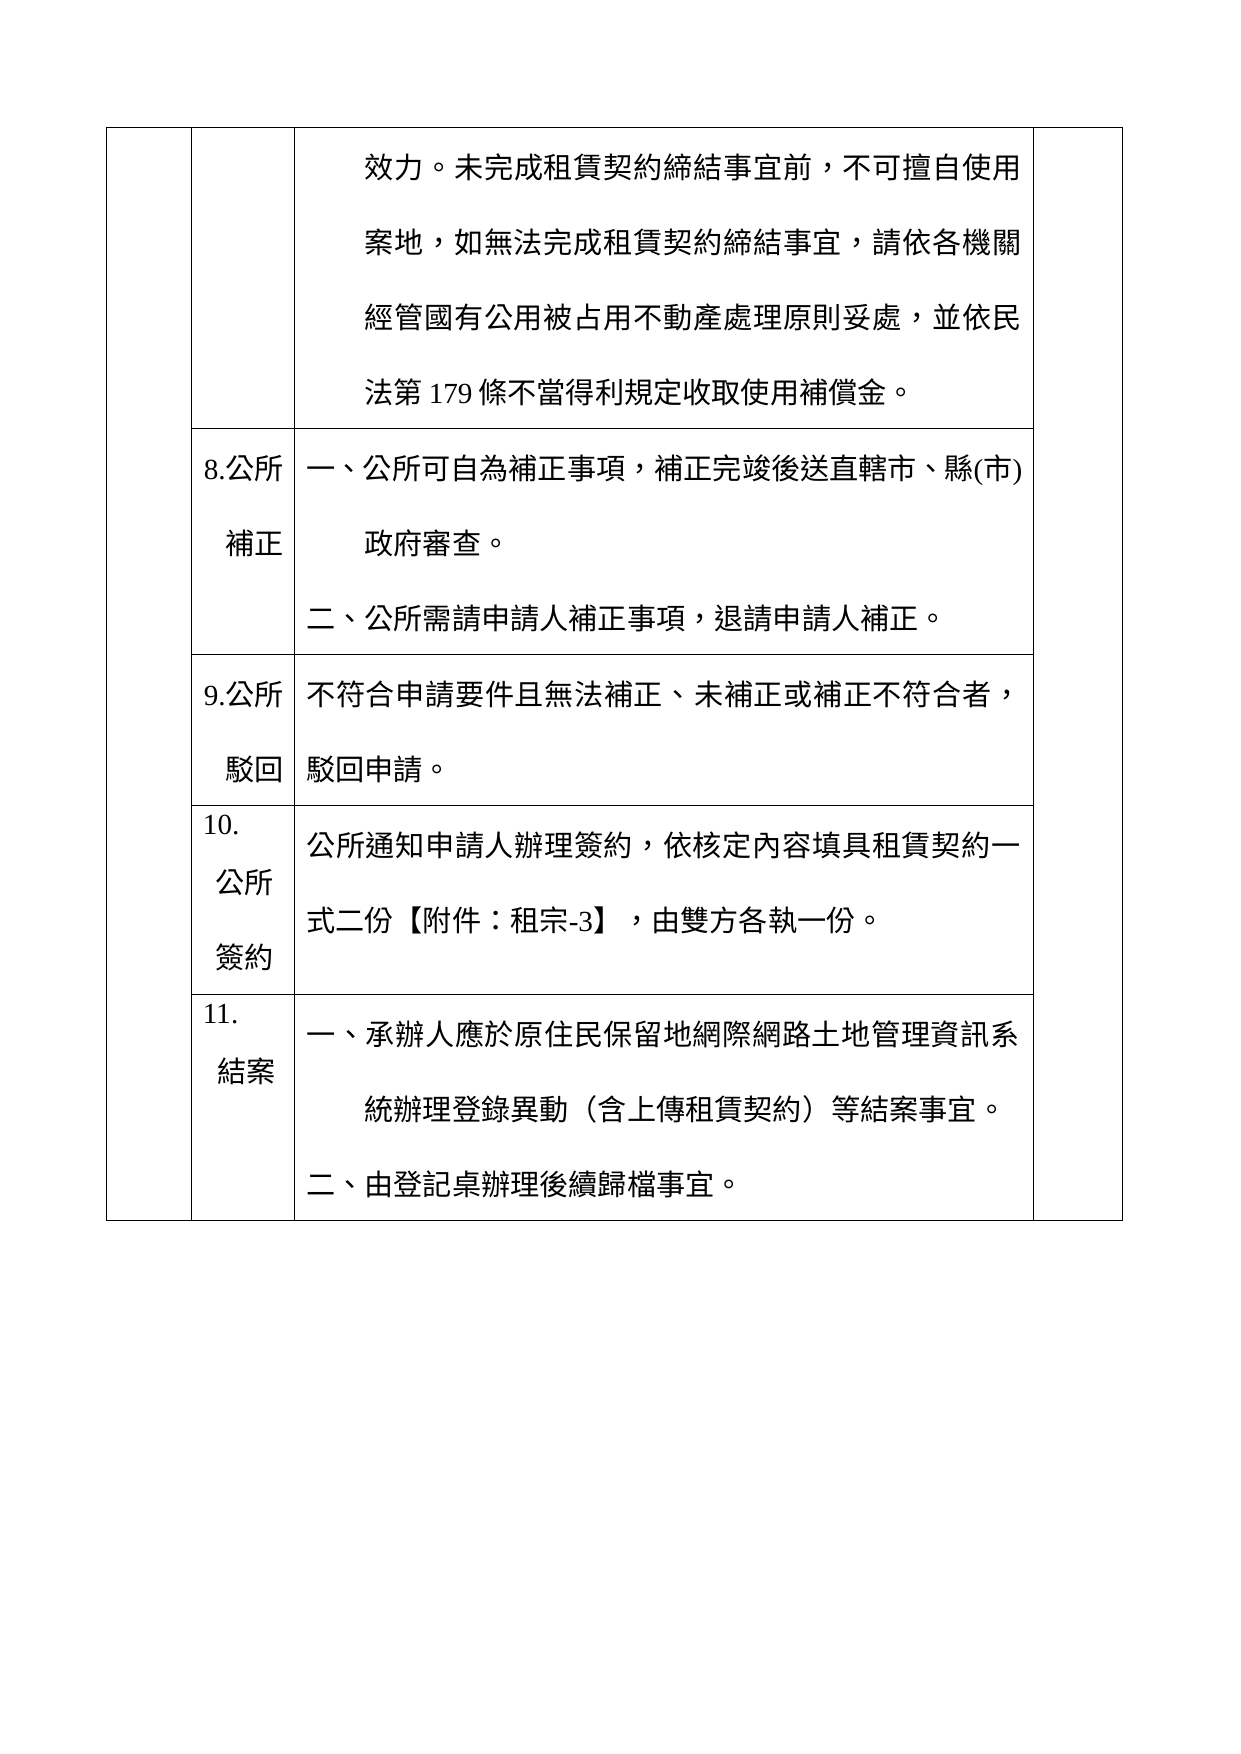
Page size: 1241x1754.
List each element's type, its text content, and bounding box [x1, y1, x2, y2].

table_cell [107, 128, 191, 1220]
table_cell 效力。未完成租賃契約締結事宜前，不可擅自使用案地，如無法完成租賃契約締結事宜，請依各機關經管國有公用被占用不動產處理原則妥處，並依民法第179條不當得利規定收取使用補償金。 [295, 128, 1033, 428]
table_cell 8.公所補正 [192, 429, 294, 654]
table_cell 一、公所可自為補正事項，補正完竣後送直轄市、縣(市)政府審查。 二、公所需請申請人補正事項，退請申請人補正。 [295, 429, 1033, 654]
table_cell 不符合申請要件且無法補正、未補正或補正不符合者，駁回申請。 [295, 655, 1033, 805]
table_cell [1034, 128, 1122, 1220]
table_cell 11. 結案 [192, 995, 294, 1220]
table_cell 9.公所駁回 [192, 655, 294, 805]
table_cell 公所通知申請人辦理簽約，依核定內容填具租賃契約一式二份【附件：租宗-3】，由雙方各執一份。 [295, 806, 1033, 994]
table_cell 一、承辦人應於原住民保留地網際網路土地管理資訊系統辦理登錄異動（含上傳租賃契約）等結案事宜。 二、由登記桌辦理後續歸檔事宜。 [295, 995, 1033, 1220]
table_cell [192, 128, 294, 428]
table_cell 10. 公所簽約 [192, 806, 294, 994]
